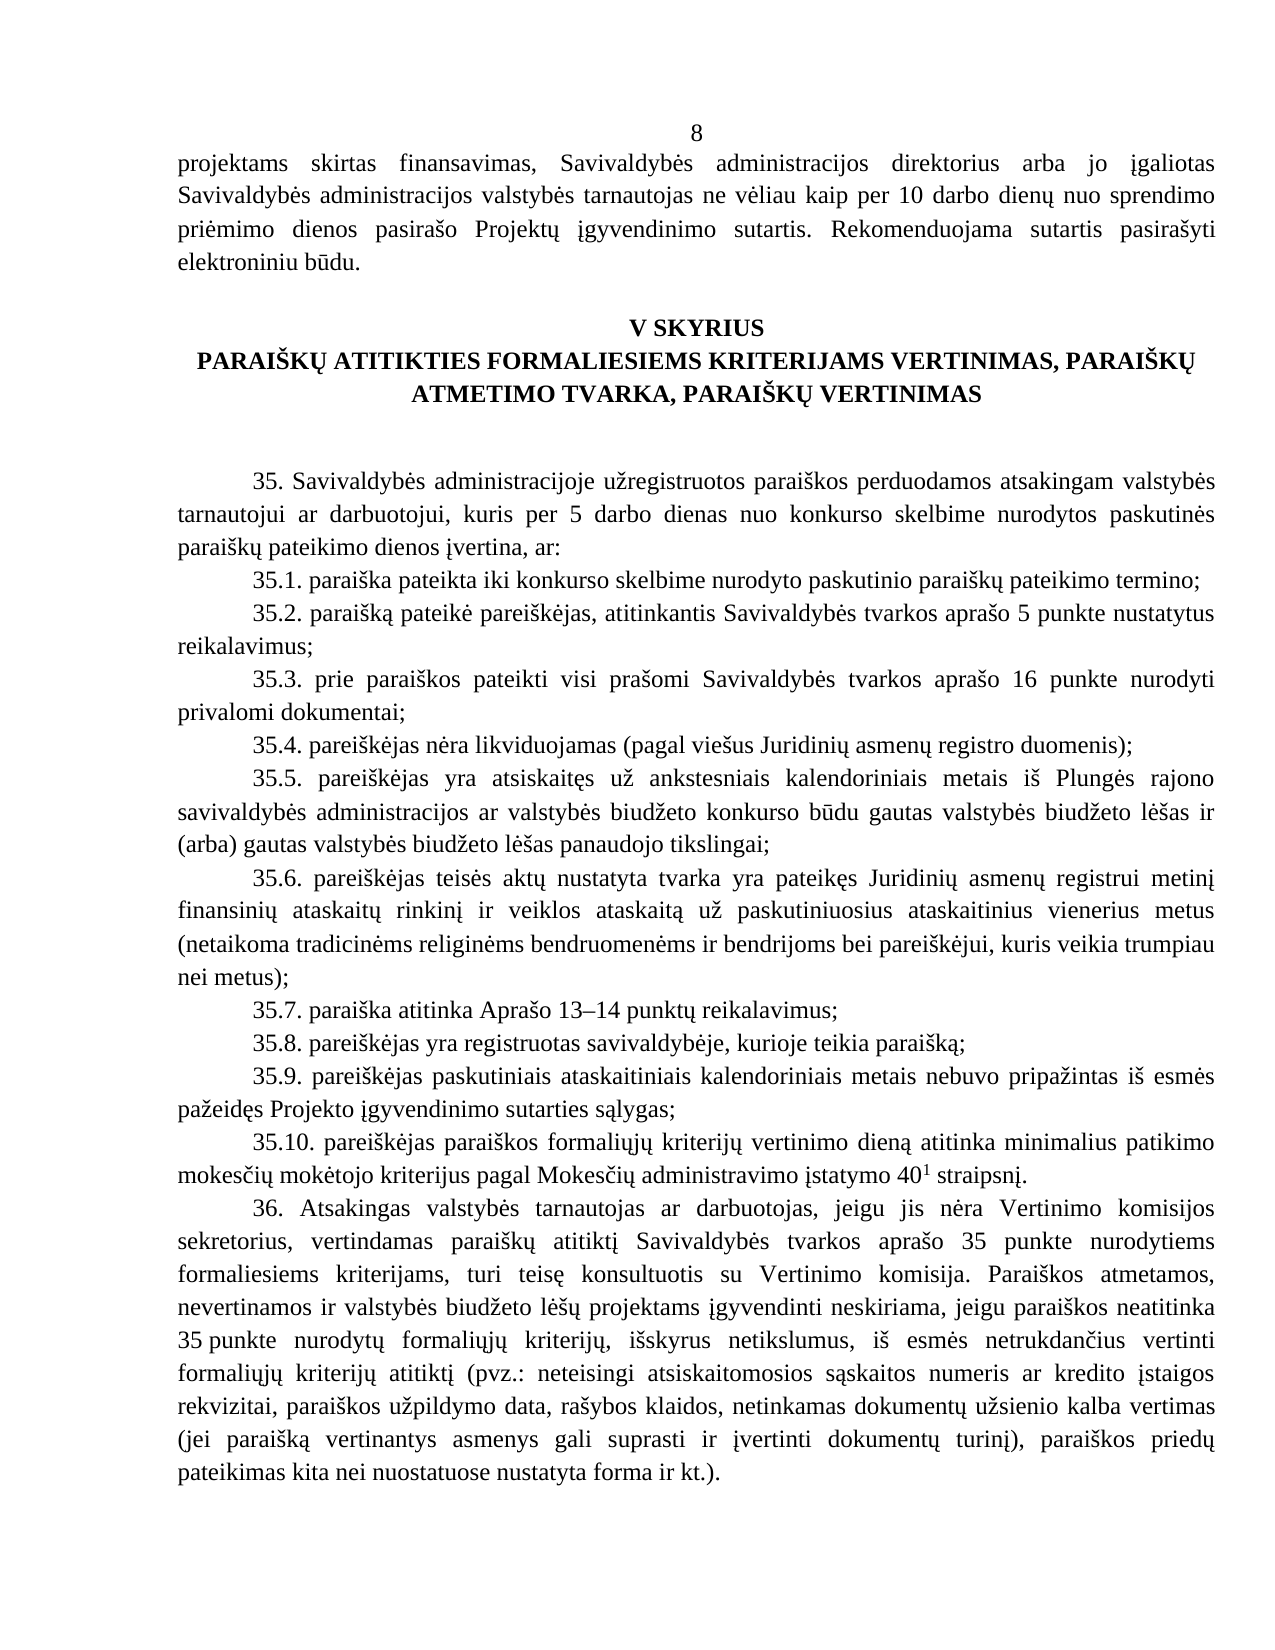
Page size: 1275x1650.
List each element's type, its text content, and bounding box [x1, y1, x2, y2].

text 35.9. pareiškėjas paskutiniais ataskaitiniais kalendoriniais metais nebuvo pripažintas iš esmės pažeidęs Projekto įgyvendinimo sutarties sąlygas; [177, 1061, 1216, 1122]
text projektams skirtas finansavimas, Savivaldybės administracijos direktorius arba jo įgaliotas Savivaldybės administracijos valstybės tarnautojas ne vėliau kaip per 10 darbo dienų nuo sprendimo priėmimo dienos pasirašo Projektų įgyvendinimo sutartis. Rekomenduojama sutartis pasirašyti elektroniniu būdu. [177, 148, 1216, 275]
text PARAIŠKŲ ATITIKTIES FORMALIESIEMS KRITERIJAMS VERTINIMAS, PARAIŠKŲ ATMETIMO TVARKA, PARAIŠKŲ VERTINIMAS [177, 346, 1216, 407]
text 35.10. pareiškėjas paraiškos formaliųjų kriterijų vertinimo dieną atitinka minimalius patikimo mokesčių mokėtojo kriterijus pagal Mokesčių administravimo įstatymo 401 straipsnį. [177, 1127, 1216, 1188]
text 35.5. pareiškėjas yra atsiskaitęs už ankstesniais kalendoriniais metais iš Plungės rajono savivaldybės administracijos ar valstybės biudžeto konkurso būdu gautas valstybės biudžeto lėšas ir (arba) gautas valstybės biudžeto lėšas panaudojo tikslingai; [177, 763, 1216, 858]
text 35.3. prie paraiškos pateikti visi prašomi Savivaldybės tvarkos aprašo 16 punkte nurodyti privalomi dokumentai; [177, 664, 1216, 726]
text 35.7. paraiška atitinka Aprašo 13–14 punktų reikalavimus; [177, 995, 1216, 1023]
text 35. Savivaldybės administracijoje užregistruotos paraiškos perduodamos atsakingam valstybės tarnautojui ar darbuotojui, kuris per 5 darbo dienas nuo konkurso skelbime nurodytos paskutinės paraiškų pateikimo dienos įvertina, ar: [177, 466, 1216, 561]
text 35.2. paraišką pateikė pareiškėjas, atitinkantis Savivaldybės tvarkos aprašo 5 punkte nustatytus reikalavimus; [177, 598, 1216, 660]
text 35.6. pareiškėjas teisės aktų nustatyta tvarka yra pateikęs Juridinių asmenų registrui metinį finansinių ataskaitų rinkinį ir veiklos ataskaitą už paskutiniuosius ataskaitinius vienerius metus (netaikoma tradicinėms religinėms bendruomenėms ir bendrijoms bei pareiškėjui, kuris veikia trumpiau nei metus); [177, 863, 1216, 990]
text V SKYRIUS [177, 313, 1216, 341]
text 35.1. paraiška pateikta iki konkurso skelbime nurodyto paskutinio paraiškų pateikimo termino; [177, 565, 1216, 594]
text 35.4. pareiškėjas nėra likviduojamas (pagal viešus Juridinių asmenų registro duomenis); [177, 731, 1216, 759]
text 36. Atsakingas valstybės tarnautojas ar darbuotojas, jeigu jis nėra Vertinimo komisijos sekretorius, vertindamas paraiškų atitiktį Savivaldybės tvarkos aprašo 35 punkte nurodytiems formaliesiems kriterijams, turi teisę konsultuotis su Vertinimo komisija. Paraiškos atmetamos, nevertinamos ir valstybės biudžeto lėšų projektams įgyvendinti neskiriama, jeigu paraiškos neatitinka 35 punkte nurodytų formaliųjų kriterijų, išskyrus netikslumus, iš esmės netrukdančius vertinti formaliųjų kriterijų atitiktį (pvz.: neteisingi atsiskaitomosios sąskaitos numeris ar kredito įstaigos rekvizitai, paraiškos užpildymo data, rašybos klaidos, netinkamas dokumentų užsienio kalba vertimas (jei paraišką vertinantys asmenys gali suprasti ir įvertinti dokumentų turinį), paraiškos priedų pateikimas kita nei nuostatuose nustatyta forma ir kt.). [177, 1193, 1216, 1486]
text 35.8. pareiškėjas yra registruotas savivaldybėje, kurioje teikia paraišką; [177, 1028, 1216, 1056]
